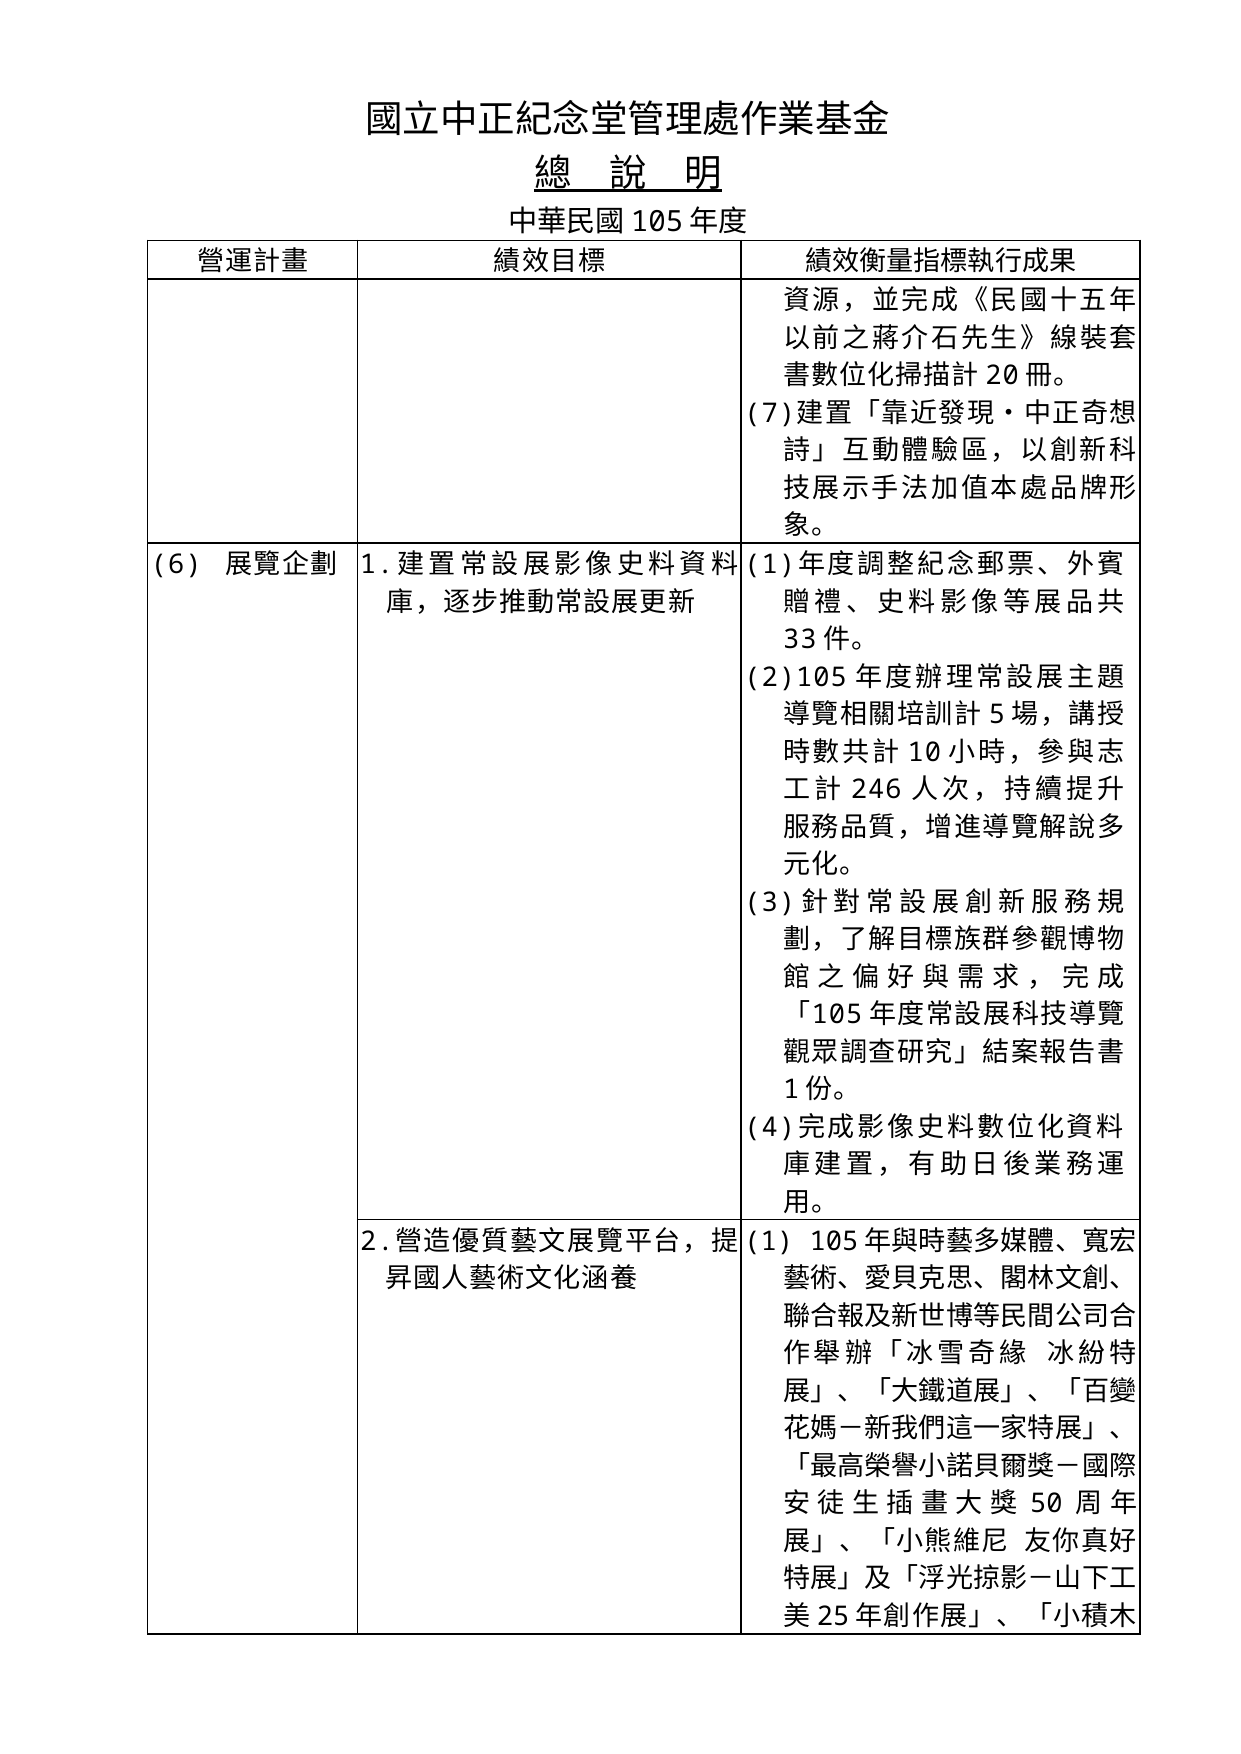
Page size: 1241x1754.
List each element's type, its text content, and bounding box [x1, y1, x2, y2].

table_header 績效衡量指標執行成果 [742, 241, 1139, 278]
table_cell (1) 105年與時藝多媒體、寬宏藝術、愛貝克思、閣林文創、聯合報及新世博等民間公司合作舉辦「冰雪奇緣 冰紛特展」、「大鐵道展」、「百變花媽－新我們這一家特展」、「最高榮譽小諾貝爾獎－國際安徒生插畫大獎50周年展」、「小熊維尼 友你真好特展」及「浮光掠影－山下工美25年創作展」、「小積木 [742, 1220, 1139, 1633]
table_cell 2.營造優質藝文展覽平台，提昇國人藝術文化涵養 [358, 1220, 740, 1633]
table_cell [358, 280, 740, 542]
table_cell [148, 1220, 357, 1633]
table_cell 展覽企劃 [148, 544, 357, 1219]
table_cell 1.建置常設展影像史料資料庫，逐步推動常設展更新 [358, 544, 740, 1219]
table_cell [148, 280, 357, 542]
table_cell (1)年度調整紀念郵票、外賓贈禮、史料影像等展品共33件。 (2)105年度辦理常設展主題導覽相關培訓計5場，講授時數共計10小時，參與志工計246人次，持續提升服務品質，增進導覽解說多元化。 (3)針對常設展創新服務規劃，了解目標族群參觀博物館之偏好與需求，完成「105年度常設展科技導覽觀眾調查研究」結案報告書1份。 (4)完成影像史料數位化資料庫建置，有助日後業務運用。 [742, 544, 1139, 1219]
table_cell 資源，並完成《民國十五年以前之蔣介石先生》線裝套書數位化掃描計20冊。 (7)建置「靠近發現‧中正奇想詩」互動體驗區，以創新科技展示手法加值本處品牌形象。 [742, 280, 1139, 542]
table_header 績效目標 [358, 241, 740, 278]
table_header 營運計畫 [148, 241, 357, 278]
